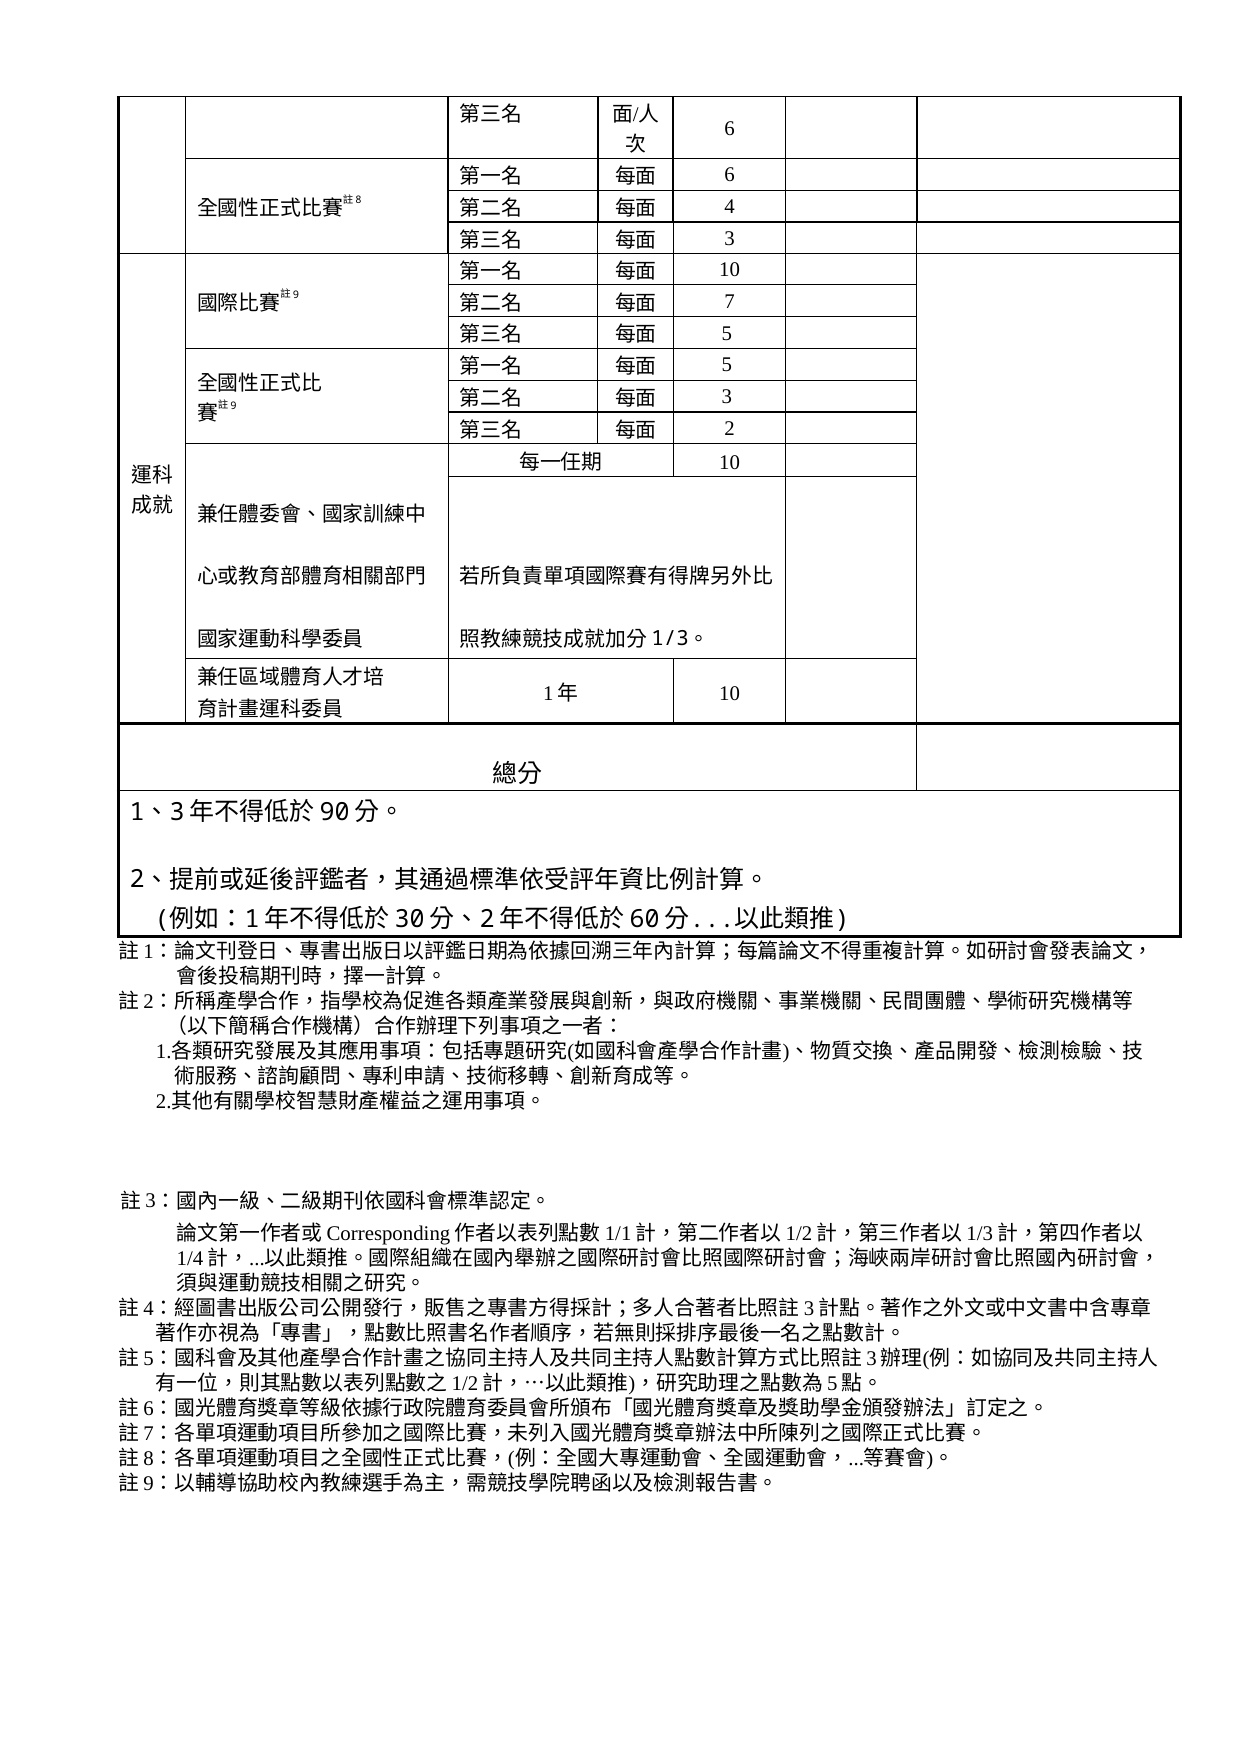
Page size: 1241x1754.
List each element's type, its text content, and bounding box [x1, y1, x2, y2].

table_cell 兼任體委會、國家訓練中心或教育部體育相關部門國家運動科學委員 [186, 444, 448, 658]
table_cell [786, 159, 916, 189]
table_cell 每面 [598, 381, 673, 411]
text 註5：國科會及其他產學合作計畫之協同主持人及共同主持人點數計算方式比照註3辦理(例：如協同及共同主持人有一位，則其點數以表列點數之1/2計，…以此類推)，研究助理之點數為5點。 [118, 1346, 1162, 1396]
table_cell 6 [674, 159, 785, 189]
table_cell [786, 285, 916, 316]
table_cell 全國性正式比賽註8 [186, 159, 447, 253]
table_cell [918, 159, 1179, 189]
table_cell 第二名 [449, 285, 597, 316]
table_cell [786, 659, 916, 722]
table_cell 全國性正式比 賽註9 [186, 349, 448, 443]
table_cell 第二名 [449, 191, 597, 221]
text 註3：國內一級、二級期刊依國科會標準認定。 [99, 1158, 1162, 1221]
table_cell [786, 223, 916, 253]
table_cell 1年 [449, 659, 673, 722]
text 會後投稿期刊時，擇一計算。 [124, 963, 1162, 988]
table_cell 每面 [598, 223, 673, 253]
table_cell [120, 97, 185, 253]
table_cell 3 [674, 381, 785, 411]
table_cell 1、3年不得低於90分。 2、提前或延後評鑑者，其通過標準依受評年資比例計算。 (例如：1年不得低於30分、2年不得低於60分...以此類推) [120, 791, 1179, 935]
table_cell [786, 381, 916, 411]
text 1.各類研究發展及其應用事項：包括專題研究(如國科會產學合作計畫)、物質交換、產品開發、檢測檢驗、技術服務、諮詢顧問、專利申請、技術移轉、創新育成等。 [156, 1038, 1162, 1088]
table_cell 第三名 [449, 413, 597, 443]
table_cell 6 [674, 97, 785, 158]
text 2.其他有關學校智慧財產權益之運用事項。 [156, 1088, 1162, 1113]
table_cell [786, 349, 916, 379]
table_cell 7 [674, 285, 785, 316]
table_cell 每面 [598, 349, 673, 379]
text 註8：各單項運動項目之全國性正式比賽，(例：全國大專運動會、全國運動會，...等賽會)。 [118, 1446, 1162, 1471]
table_cell 每面 [598, 317, 673, 348]
table_cell 每面 [598, 413, 673, 443]
table_cell 第一名 [449, 159, 597, 189]
table_cell 每面 [599, 191, 672, 221]
table_cell [786, 254, 916, 284]
table_cell 運科成就 [120, 254, 185, 722]
table_cell 10 [674, 254, 785, 284]
table_cell [918, 97, 1179, 158]
table_cell 若所負責單項國際賽有得牌另外比照教練競技成就加分1/3。 [449, 477, 785, 658]
table_cell 國際比賽註9 [186, 254, 448, 348]
table_cell [786, 444, 916, 476]
table_cell [917, 725, 1179, 790]
table_cell [786, 191, 916, 221]
table_cell 5 [674, 317, 785, 348]
table_cell [917, 254, 1179, 722]
table_cell 10 [674, 659, 785, 722]
table_cell 第三名 [449, 97, 597, 158]
table_cell [786, 413, 916, 443]
table_cell 4 [674, 191, 785, 221]
table_cell 面/人次 [599, 97, 672, 158]
text 註4：經圖書出版公司公開發行，販售之專書方得採計；多人合著者比照註3計點。著作之外文或中文書中含專章著作亦視為「專書」，點數比照書名作者順序，若無則採排序最後一名之點數計。 [118, 1296, 1162, 1346]
table_cell 兼任區域體育人才培 育計畫運科委員 [186, 659, 448, 722]
table_cell [186, 97, 447, 158]
table_cell 第一名 [449, 254, 597, 284]
table_cell [786, 97, 916, 158]
table_cell [918, 191, 1179, 221]
table_cell 3 [674, 223, 785, 253]
table_cell [786, 477, 916, 658]
table_cell 每一任期 [449, 444, 673, 476]
table_cell 5 [674, 349, 785, 379]
table_cell 第三名 [449, 317, 597, 348]
text 註2：所稱產學合作，指學校為促進各類產業發展與創新，與政府機關、事業機關、民間團體、學術研究機構等（以下簡稱合作機構）合作辦理下列事項之一者： [118, 988, 1162, 1038]
table_cell [786, 317, 916, 348]
text 論文第一作者或Corresponding作者以表列點數1/1計，第二作者以1/2計，第三作者以1/3計，第四作者以1/4計，...以此類推。國際組織在國內舉辦之國際研討會比照國際研討會；海峽兩岸研討會比照國內研討會，須與運動競技相關之研究。 [176, 1221, 1162, 1296]
table_cell 每面 [598, 285, 673, 316]
table_cell 第一名 [449, 349, 597, 379]
table_cell [917, 223, 1179, 253]
table_cell 2 [674, 413, 785, 443]
table_cell 每面 [599, 159, 672, 189]
text 註6：國光體育獎章等級依據行政院體育委員會所頒布「國光體育獎章及獎助學金頒發辦法」訂定之。 [118, 1396, 1162, 1421]
text 註1：論文刊登日、專書出版日以評鑑日期為依據回溯三年內計算；每篇論文不得重複計算。如研討會發表論文， [118, 938, 1162, 963]
text 註7：各單項運動項目所參加之國際比賽，未列入國光體育獎章辦法中所陳列之國際正式比賽。 [118, 1421, 1162, 1446]
table_cell 第二名 [449, 381, 597, 411]
table_cell 每面 [598, 254, 673, 284]
table_cell 總分 [120, 725, 916, 790]
table_cell 第三名 [449, 223, 597, 253]
table_cell 10 [674, 444, 785, 476]
text 註9：以輔導協助校內教練選手為主，需競技學院聘函以及檢測報告書。 [118, 1471, 1162, 1496]
